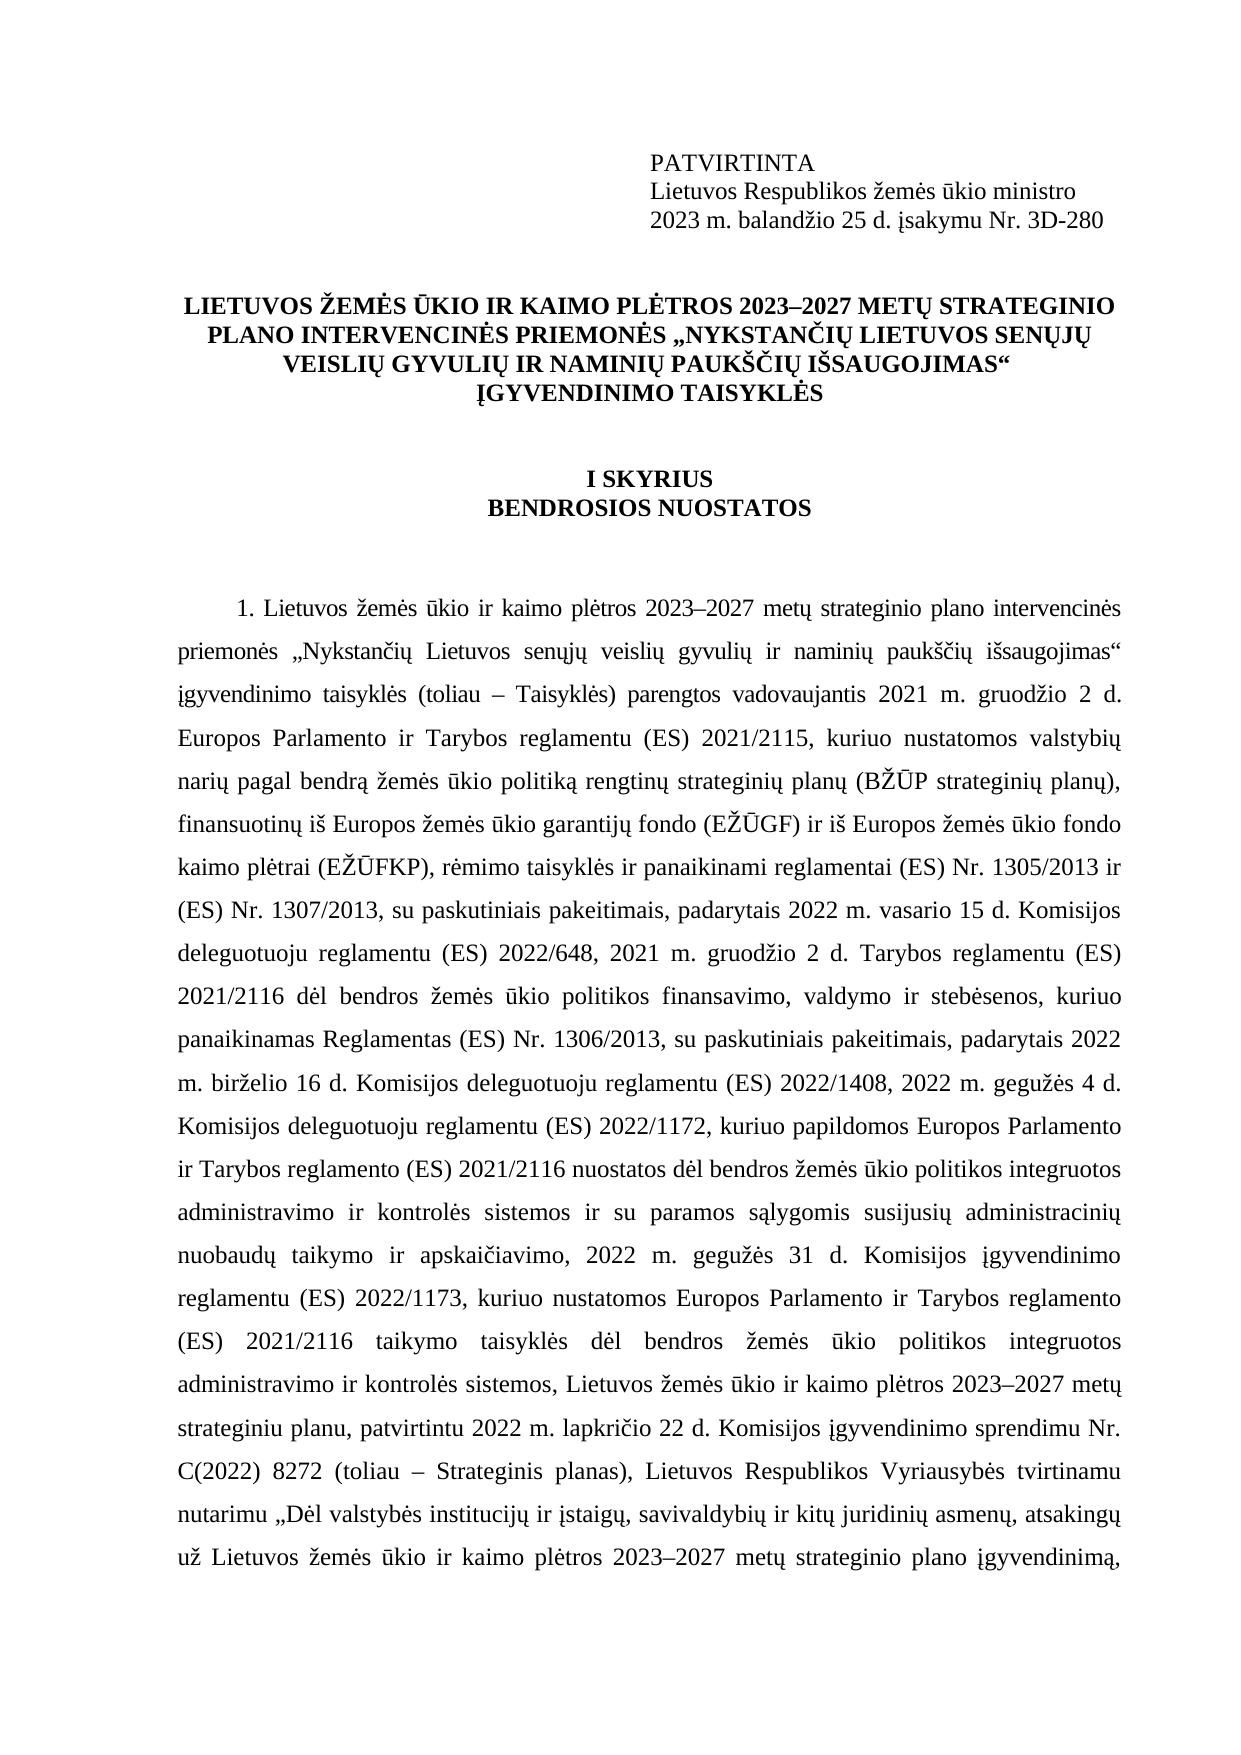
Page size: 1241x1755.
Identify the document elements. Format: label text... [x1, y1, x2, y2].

text PATVIRTINTA [650, 148, 1122, 176]
text LIETUVOS ŽEMĖS ŪKIO IR KAIMO PLĖTROS 2023–2027 METŲ STRATEGINIO PLANO INTERVENCINĖS PRIEMONĖS „NYKSTANČIŲ LIETUVOS SENŲJŲ VEISLIŲ GYVULIŲ IR NAMINIŲ PAUKŠČIŲ IŠSAUGOJIMAS“ [177, 291, 1122, 378]
text I SKYRIUS [177, 464, 1122, 493]
text 1. Lietuvos žemės ūkio ir kaimo plėtros 2023–2027 metų strateginio plano intervencinės priemonės „Nykstančių Lietuvos senųjų veislių gyvulių ir naminių paukščių išsaugojimas“ įgyvendinimo taisyklės (toliau – Taisyklės) parengtos vadovaujantis 2021 m. gruodžio 2 d. Europos Parlamento ir Tarybos reglamentu (ES) 2021/2115, kuriuo nustatomos valstybių narių pagal bendrą žemės ūkio politiką rengtinų strateginių planų (BŽŪP strateginių planų), finansuotinų iš Europos žemės ūkio garantijų fondo (EŽŪGF) ir iš Europos žemės ūkio fondo kaimo plėtrai (EŽŪFKP), rėmimo taisyklės ir panaikinami reglamentai (ES) Nr. 1305/2013 ir (ES) Nr. 1307/2013, su paskutiniais pakeitimais, padarytais 2022 m. vasario 15 d. Komisijos deleguotuoju reglamentu (ES) 2022/648, 2021 m. gruodžio 2 d. Tarybos reglamentu (ES) 2021/2116 dėl bendros žemės ūkio politikos finansavimo, valdymo ir stebėsenos, kuriuo panaikinamas Reglamentas (ES) Nr. 1306/2013, su paskutiniais pakeitimais, padarytais 2022 m. birželio 16 d. Komisijos deleguotuoju reglamentu (ES) 2022/1408, 2022 m. gegužės 4 d. Komisijos deleguotuoju reglamentu (ES) 2022/1172, kuriuo papildomos Europos Parlamento ir Tarybos reglamento (ES) 2021/2116 nuostatos dėl bendros žemės ūkio politikos integruotos administravimo ir kontrolės sistemos ir su paramos sąlygomis susijusių administracinių nuobaudų taikymo ir apskaičiavimo, 2022 m. gegužės 31 d. Komisijos įgyvendinimo reglamentu (ES) 2022/1173, kuriuo nustatomos Europos Parlamento ir Tarybos reglamento (ES) 2021/2116 taikymo taisyklės dėl bendros žemės ūkio politikos integruotos administravimo ir kontrolės sistemos, Lietuvos žemės ūkio ir kaimo plėtros 2023–2027 metų strateginiu planu, patvirtintu 2022 m. lapkričio 22 d. Komisijos įgyvendinimo sprendimu Nr. C(2022) 8272 (toliau – Strateginis planas), Lietuvos Respublikos Vyriausybės tvirtinamu nutarimu „Dėl valstybės institucijų ir įstaigų, savivaldybių ir kitų juridinių asmenų, atsakingų už Lietuvos žemės ūkio ir kaimo plėtros 2023–2027 metų strateginio plano įgyvendinimą, [177, 593, 1122, 1571]
text ĮGYVENDINIMO TAISYKLĖS [177, 378, 1122, 406]
text 2023 m. balandžio 25 d. įsakymu Nr. 3D-280 [650, 205, 1122, 234]
text Lietuvos Respublikos žemės ūkio ministro [650, 176, 1122, 205]
text BENDROSIOS NUOSTATOS [177, 493, 1122, 521]
